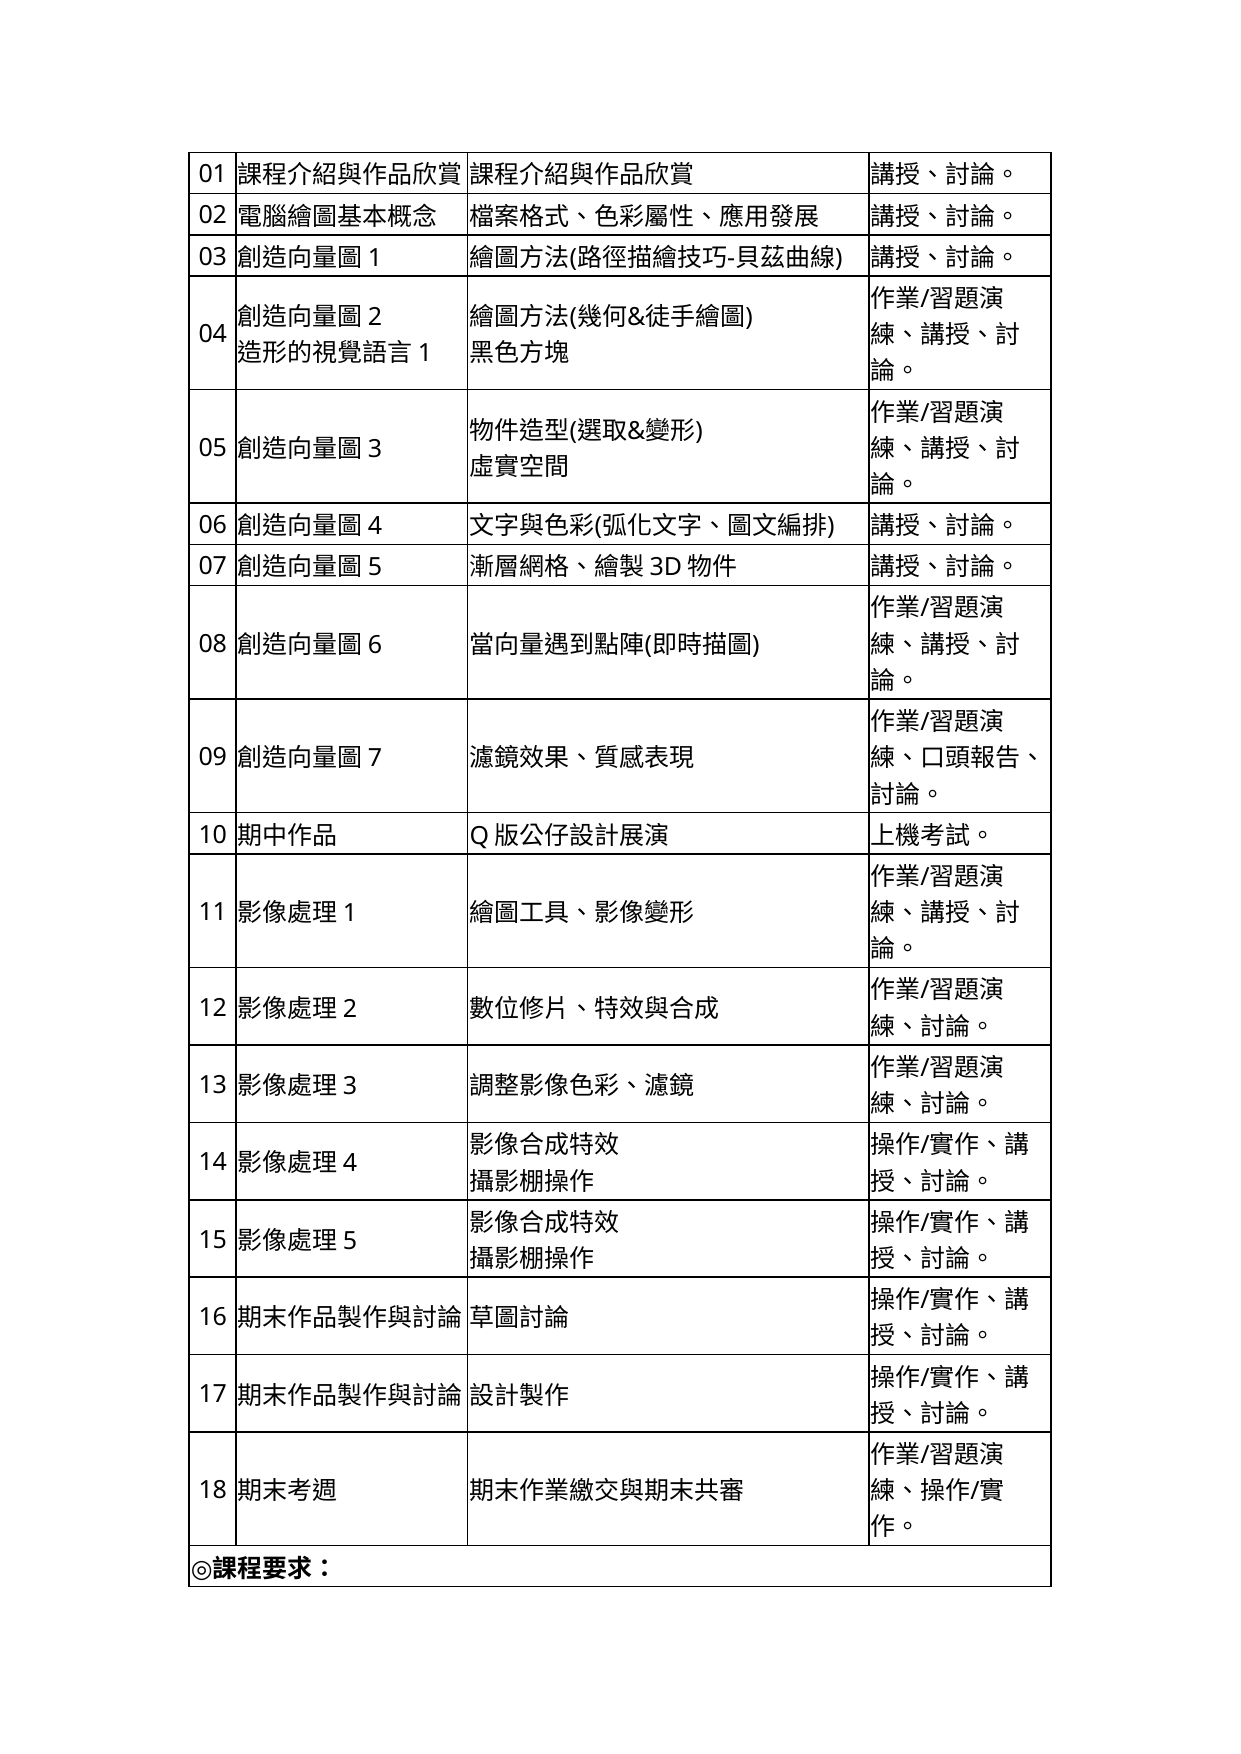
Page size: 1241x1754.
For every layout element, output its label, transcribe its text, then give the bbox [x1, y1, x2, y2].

table_cell 課程介紹與作品欣賞 [468, 153, 868, 193]
table_cell 作業/習題演練、講授、討論。 [870, 855, 1050, 967]
table_cell 03 [190, 236, 235, 275]
table_cell 04 [190, 277, 235, 389]
table_cell 期末作品製作與討論 [237, 1278, 467, 1354]
table_cell 作業/習題演練、討論。 [870, 1046, 1050, 1121]
table_cell ◎課程要求： [190, 1546, 1050, 1586]
table_cell 調整影像色彩、濾鏡 [468, 1046, 868, 1121]
table_cell 繪圖工具、影像變形 [468, 855, 868, 967]
table_cell 物件造型(選取&變形) 虛實空間 [468, 390, 868, 502]
table_cell 17 [190, 1355, 235, 1431]
table_cell 作業/習題演練、口頭報告、討論。 [870, 700, 1050, 812]
table_cell 上機考試。 [870, 813, 1050, 853]
table_cell 01 [190, 153, 235, 193]
table_cell 創造向量圖2 造形的視覺語言1 [237, 277, 467, 389]
table_cell 作業/習題演練、操作/實作。 [870, 1433, 1050, 1545]
table_cell 設計製作 [468, 1355, 868, 1431]
table_cell 繪圖方法(路徑描繪技巧-貝茲曲線) [468, 236, 868, 275]
table_cell 影像處理4 [237, 1123, 467, 1199]
table_cell 創造向量圖1 [237, 236, 467, 275]
table_cell 創造向量圖6 [237, 586, 467, 698]
table_cell 07 [190, 545, 235, 584]
table_cell 16 [190, 1278, 235, 1354]
table_cell 作業/習題演練、講授、討論。 [870, 586, 1050, 698]
table_cell 操作/實作、講授、討論。 [870, 1278, 1050, 1354]
table_cell 影像處理3 [237, 1046, 467, 1121]
table_cell 期末作品製作與討論 [237, 1355, 467, 1431]
table_cell 濾鏡效果、質感表現 [468, 700, 868, 812]
table_cell 15 [190, 1201, 235, 1276]
table_cell 漸層網格、繪製3D物件 [468, 545, 868, 584]
table_cell 創造向量圖5 [237, 545, 467, 584]
table_cell 操作/實作、講授、討論。 [870, 1201, 1050, 1276]
table_cell 操作/實作、講授、討論。 [870, 1355, 1050, 1431]
table_cell 講授、討論。 [870, 545, 1050, 584]
table_cell 創造向量圖3 [237, 390, 467, 502]
table_cell 12 [190, 968, 235, 1044]
table_cell 11 [190, 855, 235, 967]
table_cell 08 [190, 586, 235, 698]
table_cell 影像合成特效 攝影棚操作 [468, 1123, 868, 1199]
table_cell 創造向量圖7 [237, 700, 467, 812]
table_cell 期末作業繳交與期末共審 [468, 1433, 868, 1545]
table_cell 期中作品 [237, 813, 467, 853]
table_cell 作業/習題演練、講授、討論。 [870, 390, 1050, 502]
table_cell 創造向量圖4 [237, 504, 467, 543]
table_cell 檔案格式、色彩屬性、應用發展 [468, 194, 868, 234]
table_cell 操作/實作、講授、討論。 [870, 1123, 1050, 1199]
table_cell 10 [190, 813, 235, 853]
table_cell 作業/習題演練、討論。 [870, 968, 1050, 1044]
table_cell 18 [190, 1433, 235, 1545]
table_cell 14 [190, 1123, 235, 1199]
table_cell 13 [190, 1046, 235, 1121]
table_cell 講授、討論。 [870, 236, 1050, 275]
table_cell 影像處理1 [237, 855, 467, 967]
table_cell 電腦繪圖基本概念 [237, 194, 467, 234]
table_cell 06 [190, 504, 235, 543]
table_cell 講授、討論。 [870, 153, 1050, 193]
table_cell Q版公仔設計展演 [468, 813, 868, 853]
table_cell 影像合成特效 攝影棚操作 [468, 1201, 868, 1276]
table_cell 02 [190, 194, 235, 234]
table_cell 影像處理2 [237, 968, 467, 1044]
table_cell 課程介紹與作品欣賞 [237, 153, 467, 193]
table_cell 05 [190, 390, 235, 502]
table_cell 講授、討論。 [870, 504, 1050, 543]
table_cell 作業/習題演練、講授、討論。 [870, 277, 1050, 389]
table_cell 影像處理5 [237, 1201, 467, 1276]
table_cell 09 [190, 700, 235, 812]
table_cell 數位修片、特效與合成 [468, 968, 868, 1044]
table_cell 繪圖方法(幾何&徒手繪圖) 黑色方塊 [468, 277, 868, 389]
table_cell 當向量遇到點陣(即時描圖) [468, 586, 868, 698]
table_cell 講授、討論。 [870, 194, 1050, 234]
table_cell 草圖討論 [468, 1278, 868, 1354]
table_cell 文字與色彩(弧化文字、圖文編排) [468, 504, 868, 543]
table_cell 期末考週 [237, 1433, 467, 1545]
